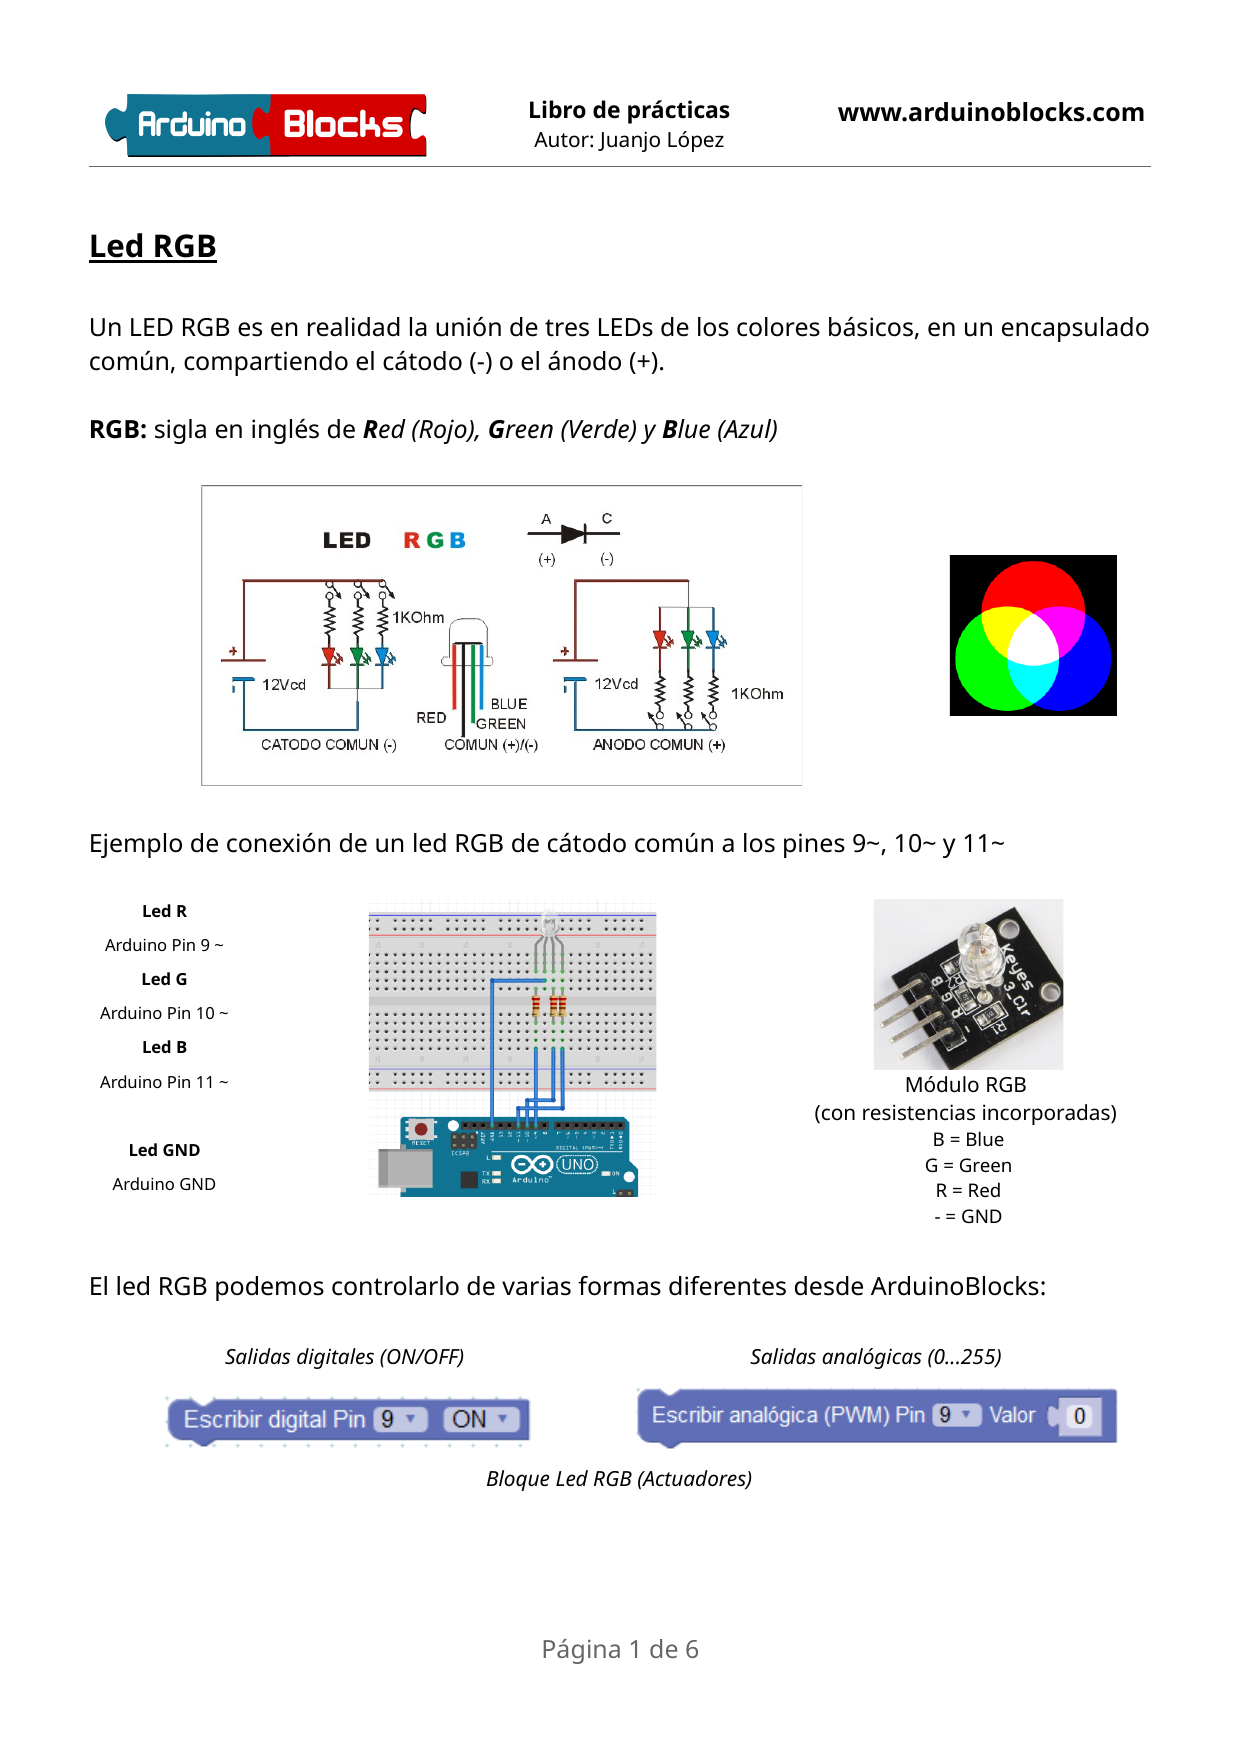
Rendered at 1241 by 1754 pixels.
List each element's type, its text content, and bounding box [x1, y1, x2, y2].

text Led RGB [88, 224, 1152, 267]
table_cell Bloque Led RGB (Actuadores) [89, 1458, 1152, 1498]
table_cell Led G [89, 962, 240, 996]
picture [368, 899, 657, 1197]
table_header Salidas analógicas (0...255) [603, 1337, 1152, 1377]
table_header [89, 480, 915, 791]
picture [949, 555, 1117, 716]
picture [105, 94, 427, 157]
text Ejemplo de conexión de un led RGB de cátodo común a los pines 9~, 10~ y 11~ [88, 826, 1152, 859]
table_cell Arduino Pin 9 ~ [89, 928, 240, 962]
table_header Led R [89, 894, 240, 928]
table_header [240, 894, 785, 1234]
table_header Salidas digitales (ON/OFF) [89, 1337, 602, 1377]
text Un LED RGB es en realidad la unión de tres LEDs de los colores básicos, en un encapsulado común, compartiendo el cátodo (-) o el ánodo (+). [88, 309, 1152, 377]
picture [632, 1382, 1123, 1453]
table_cell Arduino GND [89, 1167, 240, 1234]
table_cell [603, 1377, 1152, 1458]
table_cell [89, 1377, 602, 1458]
table_cell Led B [89, 1030, 240, 1064]
table_header [915, 480, 1152, 791]
table_cell [89, 1099, 240, 1133]
text El led RGB podemos controlarlo de varias formas diferentes desde ArduinoBlocks: [88, 1268, 1152, 1303]
table_cell Arduino Pin 11 ~ [89, 1065, 240, 1099]
table_cell Arduino Pin 10 ~ [89, 996, 240, 1030]
table_cell Led GND [89, 1133, 240, 1167]
text RGB: sigla en inglés de Red (Rojo), Green (Verde) y Blue (Azul) [88, 412, 1152, 446]
table_header Módulo RGB (con resistencias incorporadas) B = Blue G = Green R = Red - = GND [785, 894, 1152, 1234]
picture [155, 1382, 537, 1453]
picture [873, 899, 1064, 1070]
picture [201, 485, 803, 786]
